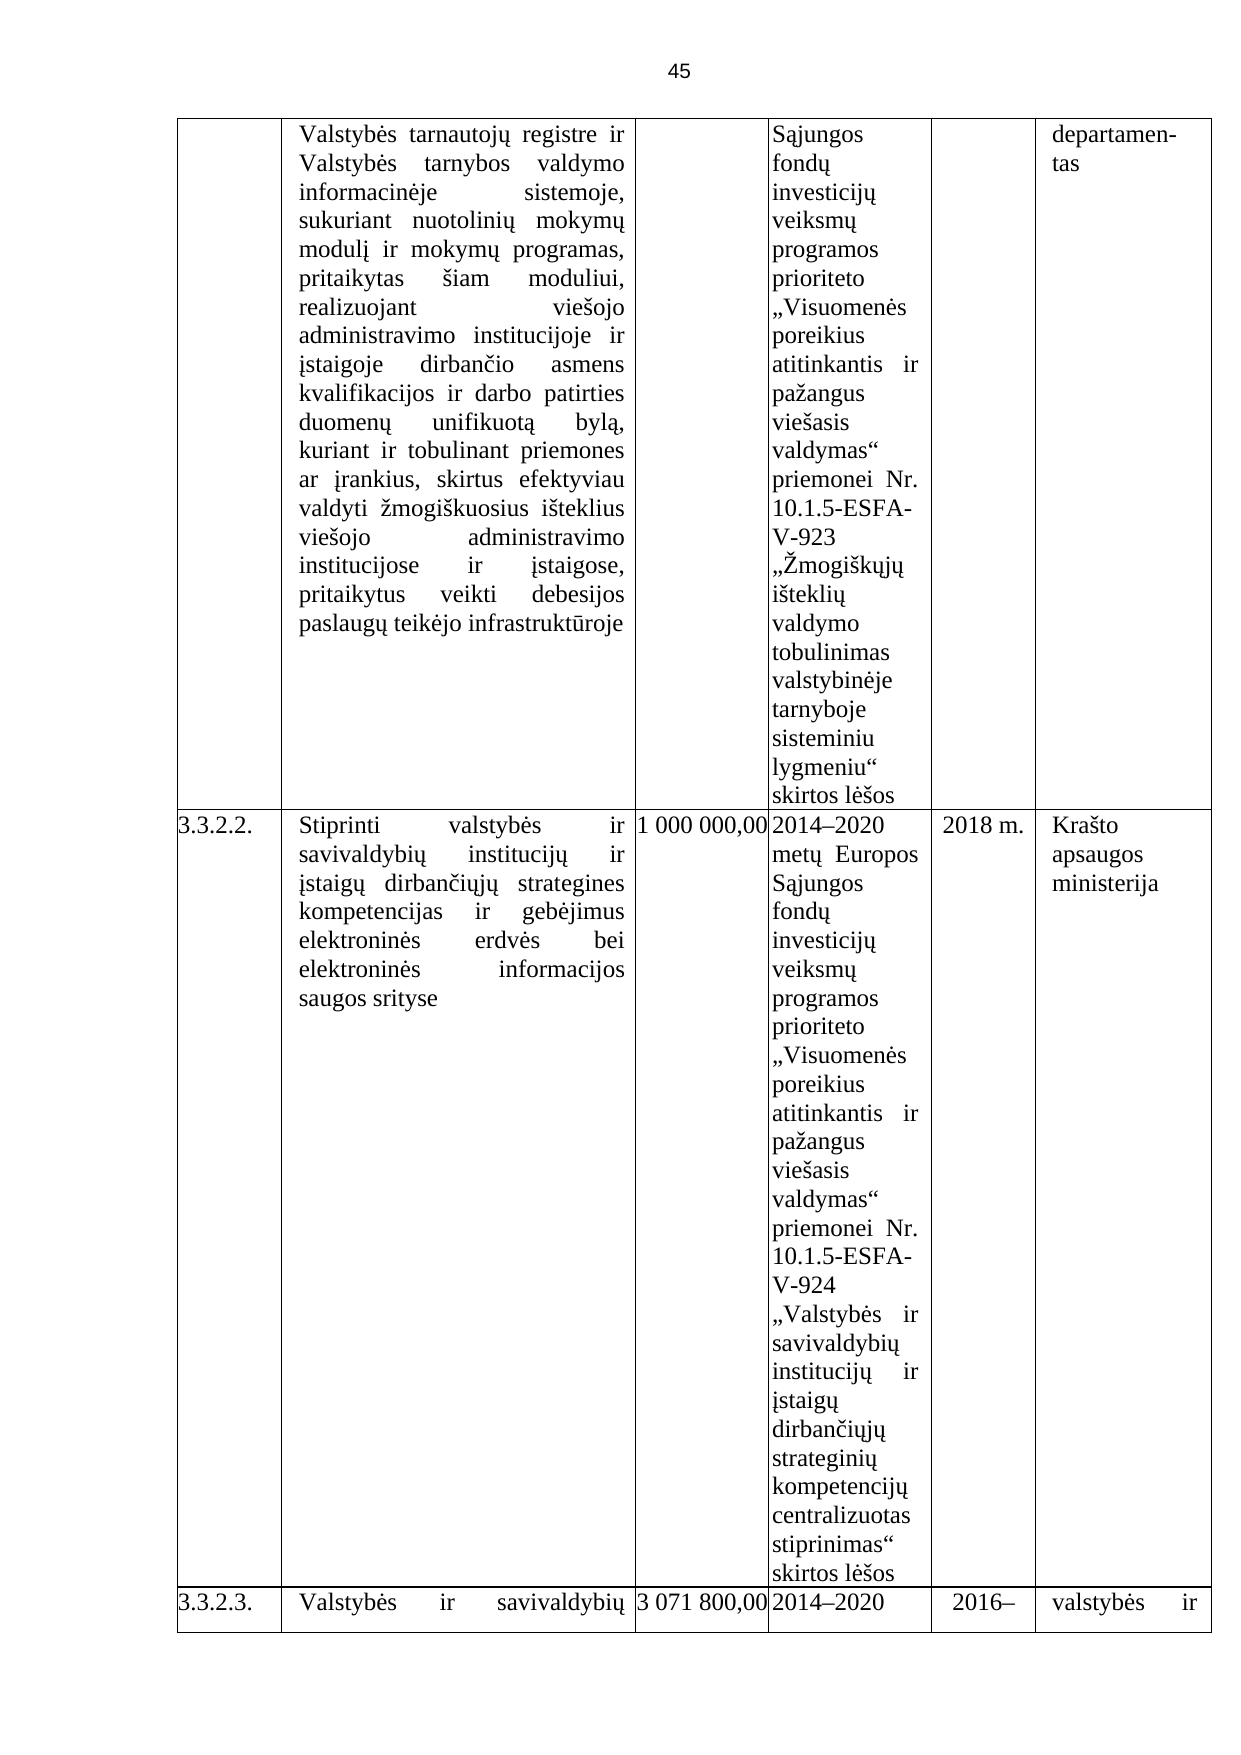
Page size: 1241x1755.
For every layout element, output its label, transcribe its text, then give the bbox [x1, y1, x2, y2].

table_cell [636, 119, 768, 809]
table_cell Stiprinti valstybės ir savivaldybių institucijų ir įstaigų dirbančiųjų strategines kompetencijas ir gebėjimus elektroninės erdvės bei elektroninės informacijos saugos srityse [282, 810, 635, 1586]
table_cell valstybės ir [1036, 1588, 1211, 1632]
table_cell [178, 119, 281, 809]
table_cell Valstybės tarnautojų registre ir Valstybės tarnybos valdymo informacinėje sistemoje, sukuriant nuotolinių mokymų modulį ir mokymų programas, pritaikytas šiam moduliui, realizuojant viešojo administravimo institucijoje ir įstaigoje dirbančio asmens kvalifikacijos ir darbo patirties duomenų unifikuotą bylą, kuriant ir tobulinant priemones ar įrankius, skirtus efektyviau valdyti žmogiškuosius išteklius viešojo administravimo institucijose ir įstaigose, pritaikytus veikti debesijos paslaugų teikėjo infrastruktūroje [282, 119, 635, 809]
table_cell 3.3.2.3. [178, 1588, 281, 1632]
table_cell departamen-tas [1036, 119, 1211, 809]
table_cell 3 071 800,00 [636, 1588, 768, 1632]
table_cell 3.3.2.2. [178, 810, 281, 1586]
table_cell 2014–2020 metų Europos Sąjungos fondų investicijų veiksmų programos prioriteto „Visuomenės poreikius atitinkantis ir pažangus viešasis valdymas“ priemonei Nr. 10.1.5-ESFA-V-924 „Valstybės ir savivaldybių institucijų ir įstaigų dirbančiųjų strateginių kompetencijų centralizuotas stiprinimas“ skirtos lėšos [769, 810, 931, 1586]
table_cell [932, 119, 1035, 809]
table_cell Krašto apsaugos ministerija [1036, 810, 1211, 1586]
table_cell 2018 m. [932, 810, 1035, 1586]
table_cell 2016– [932, 1588, 1035, 1632]
table_cell 1 000 000,00 [636, 810, 768, 1586]
table_cell 2014–2020 [769, 1588, 931, 1632]
table_cell Sąjungos fondų investicijų veiksmų programos prioriteto „Visuomenės poreikius atitinkantis ir pažangus viešasis valdymas“ priemonei Nr. 10.1.5-ESFA-V-923 „Žmogiškųjų išteklių valdymo tobulinimas valstybinėje tarnyboje sisteminiu lygmeniu“ skirtos lėšos [769, 119, 931, 809]
table_cell Valstybės ir savivaldybių [282, 1588, 635, 1632]
